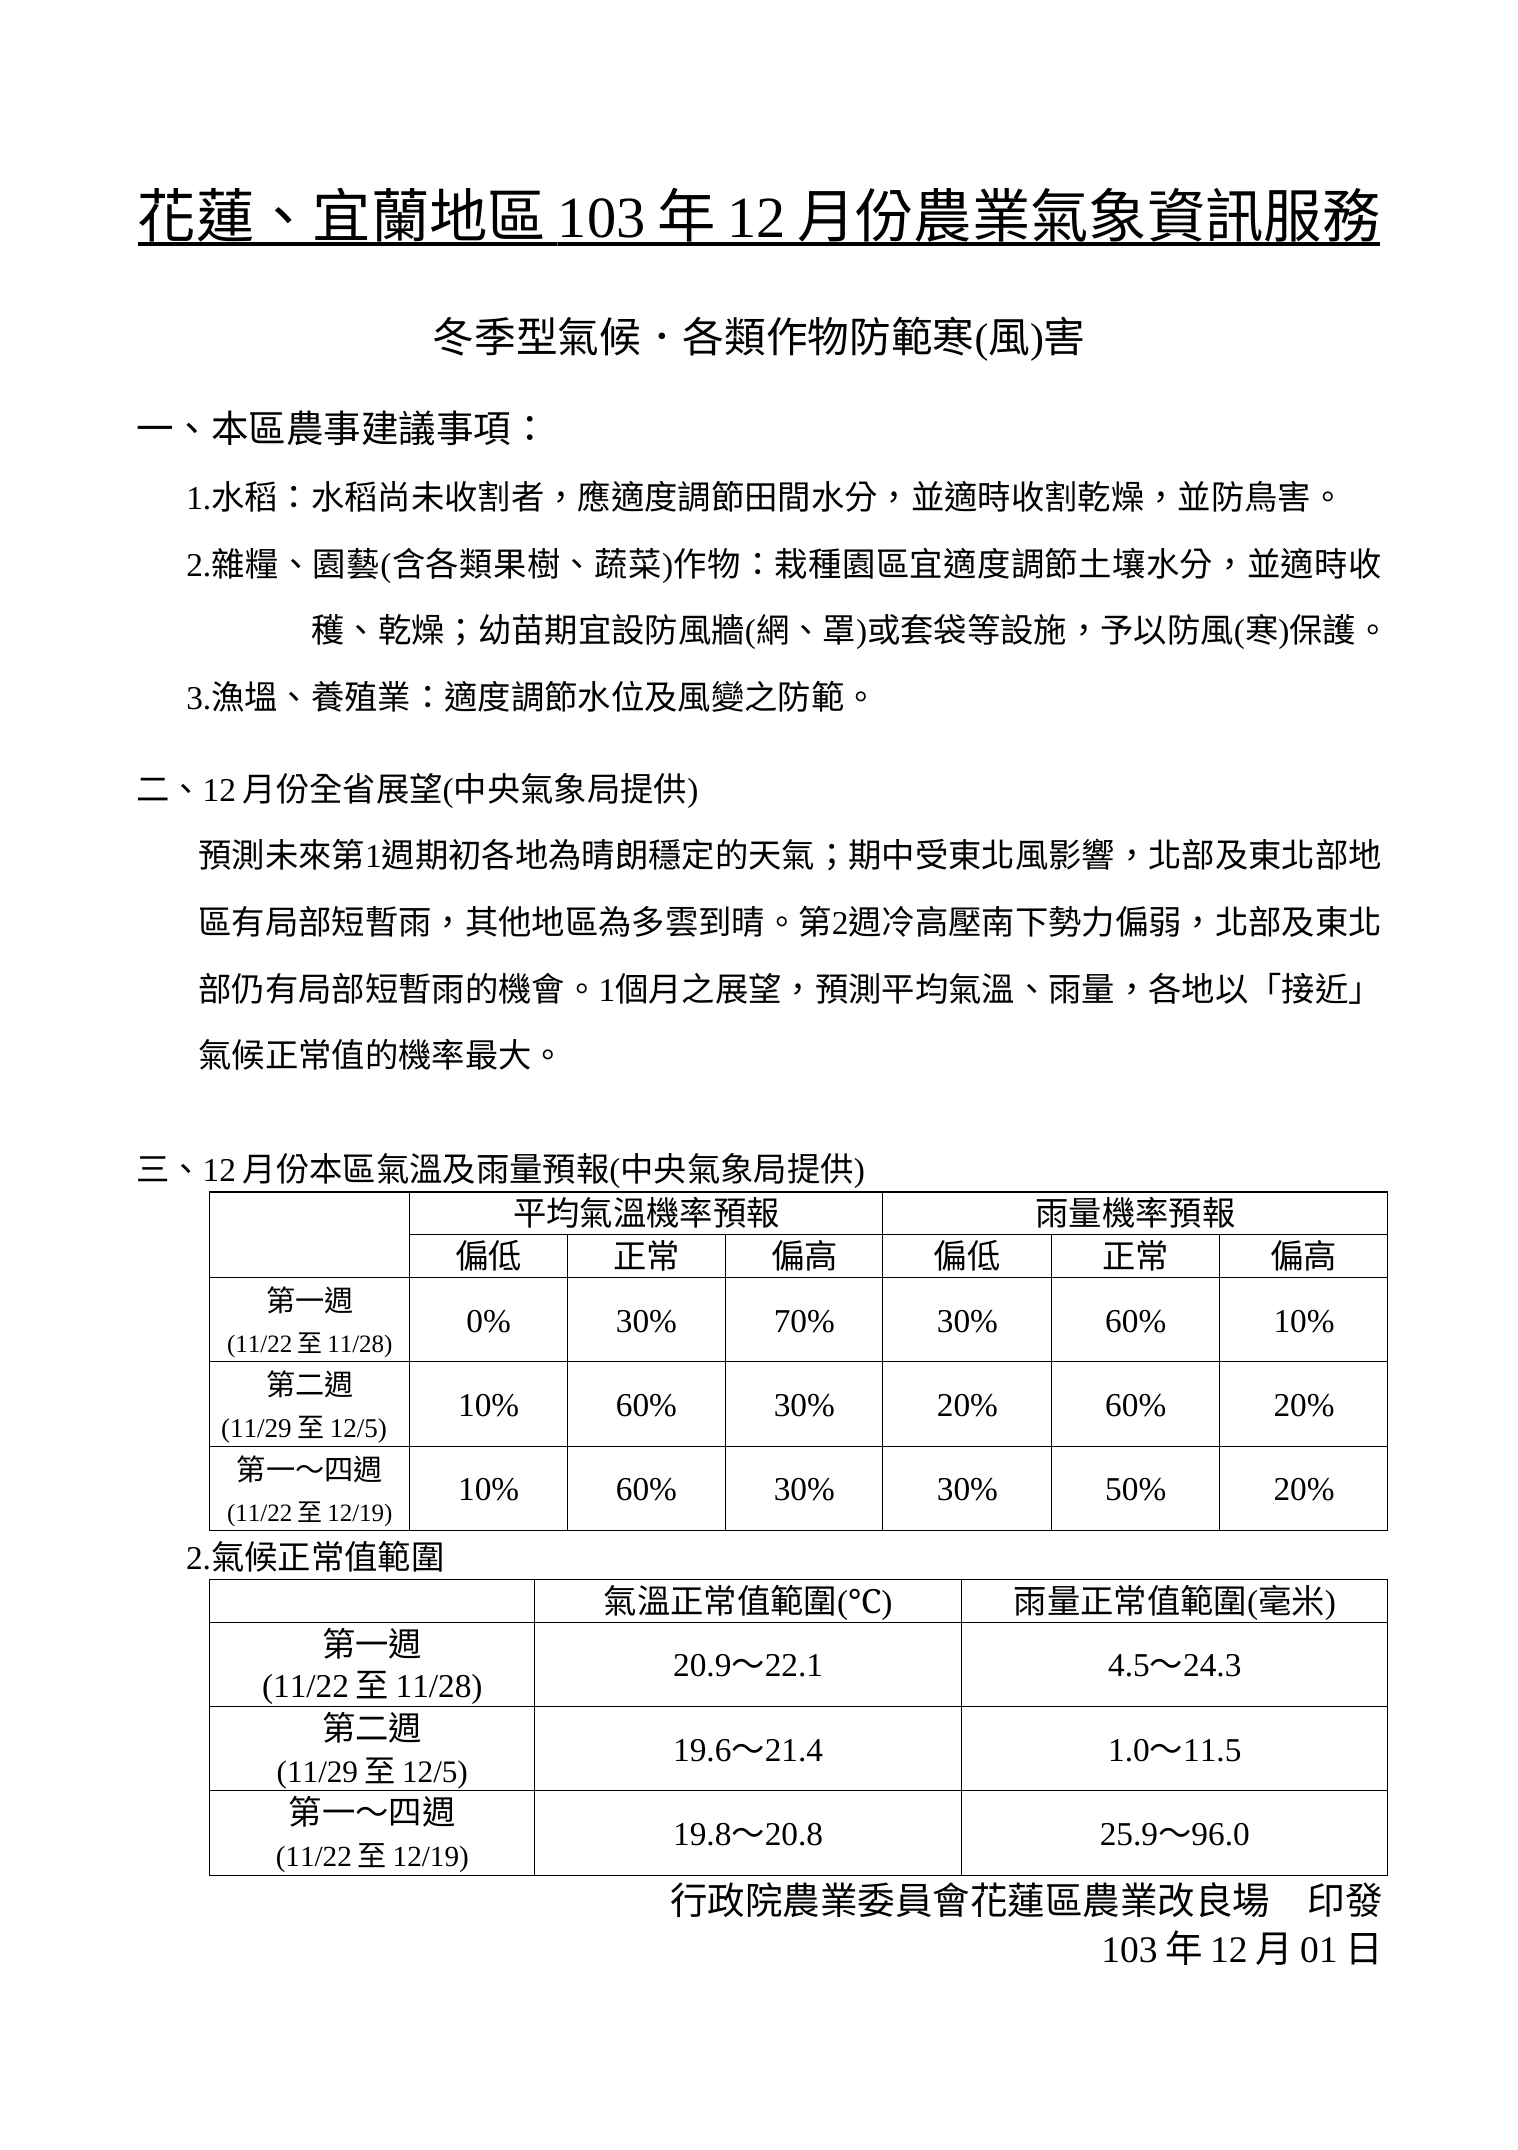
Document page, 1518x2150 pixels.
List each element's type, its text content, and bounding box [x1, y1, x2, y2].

table_cell 19.6～21.4 [535, 1707, 961, 1790]
table_cell 10% [410, 1447, 567, 1530]
table_cell 第一～四週 (11/22至12/19) [210, 1791, 534, 1875]
table_cell 20% [1220, 1447, 1387, 1530]
table_cell 4.5～24.3 [962, 1623, 1387, 1706]
table_cell 第二週 (11/29至12/5) [210, 1362, 409, 1446]
text 三、12月份本區氣溫及雨量預報(中央氣象局提供) [136, 1143, 1382, 1191]
table_cell 30% [568, 1278, 725, 1361]
table_cell 10% [1220, 1278, 1387, 1361]
table_header 平均氣溫機率預報 [410, 1193, 882, 1234]
table_cell 60% [568, 1447, 725, 1530]
text 103年12月01日 [136, 1924, 1382, 1972]
table_cell 20% [883, 1362, 1051, 1446]
text 1.水稻：水稻尚未收割者，應適度調節田間水分，並適時收割乾燥，並防鳥害。 [186, 456, 1382, 523]
text 預測未來第1週期初各地為晴朗穩定的天氣；期中受東北風影響，北部及東北部地區有局部短暫雨，其他地區為多雲到晴。第2週冷高壓南下勢力偏弱，北部及東北部仍有局部短暫雨的機會。1個月之展望，預測平均氣溫、雨量，各地以「接近」氣候正常值的機率最大。 [198, 814, 1382, 1081]
text 行政院農業委員會花蓮區農業改良場 印發 [136, 1876, 1382, 1924]
table_header 氣溫正常值範圍(℃) [535, 1580, 961, 1622]
table_cell 偏低 [883, 1235, 1051, 1277]
table_cell 50% [1052, 1447, 1219, 1530]
table_cell 20.9～22.1 [535, 1623, 961, 1706]
table_cell 10% [410, 1362, 567, 1446]
text 2.氣候正常值範圍 [186, 1531, 1382, 1579]
table_header 雨量正常值範圍(毫米) [962, 1580, 1387, 1622]
table_cell 30% [883, 1278, 1051, 1361]
table_cell 30% [726, 1447, 882, 1530]
table_cell 1.0～11.5 [962, 1707, 1387, 1790]
table_cell 60% [1052, 1278, 1219, 1361]
table_header [210, 1193, 409, 1277]
table_cell 第一週 (11/22至11/28) [210, 1623, 534, 1706]
table_cell 30% [883, 1447, 1051, 1530]
text 2.雜糧、園藝(含各類果樹、蔬菜)作物：栽種園區宜適度調節土壤水分，並適時收穫、乾燥；幼苗期宜設防風牆(網、罩)或套袋等設施，予以防風(寒)保護。 [186, 523, 1382, 656]
table_cell 偏高 [1220, 1235, 1387, 1277]
table_cell 第二週 (11/29至12/5) [210, 1707, 534, 1790]
table_cell 正常 [568, 1235, 725, 1277]
table_cell 25.9～96.0 [962, 1791, 1387, 1875]
table_cell 30% [726, 1362, 882, 1446]
table_header [210, 1580, 534, 1622]
table_cell 正常 [1052, 1235, 1219, 1277]
table_header 雨量機率預報 [883, 1193, 1387, 1234]
text 3.漁塭、養殖業：適度調節水位及風變之防範。 [186, 656, 1382, 723]
table_cell 70% [726, 1278, 882, 1361]
table_cell 20% [1220, 1362, 1387, 1446]
text 二、12月份全省展望(中央氣象局提供) [136, 748, 1382, 814]
table_cell 60% [568, 1362, 725, 1446]
table_cell 第一～四週 (11/22至12/19) [210, 1447, 409, 1530]
text 一、本區農事建議事項： [136, 389, 1382, 456]
table_cell 偏高 [726, 1235, 882, 1277]
table_cell 19.8～20.8 [535, 1791, 961, 1875]
table_cell 偏低 [410, 1235, 567, 1277]
text 花蓮、宜蘭地區103年12月份農業氣象資訊服務 [136, 169, 1382, 254]
table_cell 60% [1052, 1362, 1219, 1446]
table_cell 第一週 (11/22至11/28) [210, 1278, 409, 1361]
text 冬季型氣候．各類作物防範寒(風)害 [136, 304, 1382, 364]
table_cell 0% [410, 1278, 567, 1361]
